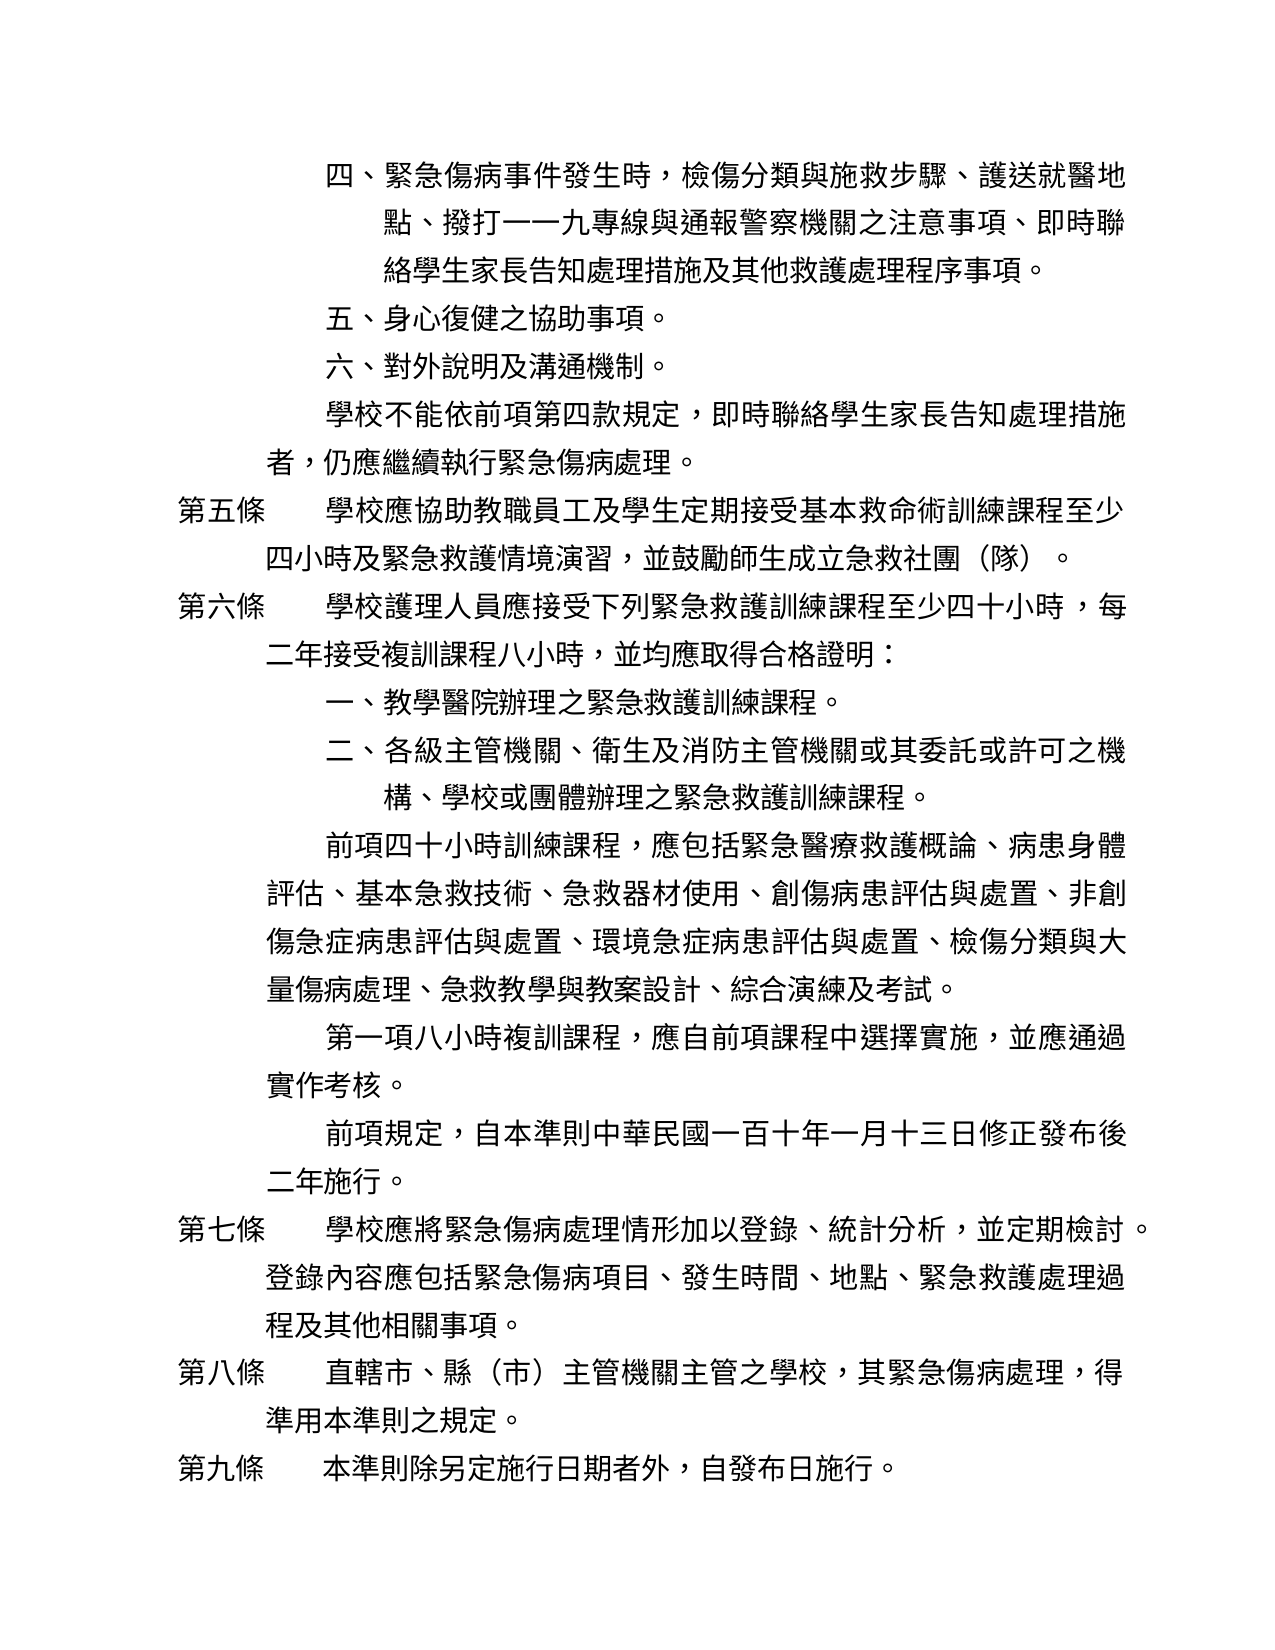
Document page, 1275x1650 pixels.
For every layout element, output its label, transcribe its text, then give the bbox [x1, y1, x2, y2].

text 二、各級主管機關、衛生及消防主管機關或其委託或許可之機構、學校或團體辦理之緊急救護訓練課程。 [325, 723, 1127, 818]
text 第五條 學校應協助教職員工及學生定期接受基本救命術訓練課程至少四小時及緊急救護情境演習，並鼓勵師生成立急救社團（隊）。 [177, 483, 1127, 579]
text 一、教學醫院辦理之緊急救護訓練課程。 [325, 675, 1127, 723]
text 六、對外說明及溝通機制。 [325, 339, 1127, 387]
text 第一項八小時複訓課程，應自前項課程中選擇實施，並應通過實作考核。 [266, 1010, 1127, 1106]
text 前項四十小時訓練課程，應包括緊急醫療救護概論、病患身體評估、基本急救技術、急救器材使用、創傷病患評估與處置、非創傷急症病患評估與處置、環境急症病患評估與處置、檢傷分類與大量傷病處理、急救教學與教案設計、綜合演練及考試。 [266, 818, 1127, 1010]
text 第八條 直轄市、縣（市）主管機關主管之學校，其緊急傷病處理，得準用本準則之規定。 [177, 1346, 1127, 1441]
text 第七條 學校應將緊急傷病處理情形加以登錄、統計分析，並定期檢討。登錄內容應包括緊急傷病項目、發生時間、地點、緊急救護處理過程及其他相關事項。 [177, 1202, 1127, 1346]
text 前項規定，自本準則中華民國一百十年一月十三日修正發布後二年施行。 [266, 1106, 1127, 1202]
text 第六條 學校護理人員應接受下列緊急救護訓練課程至少四十小時，每二年接受複訓課程八小時，並均應取得合格證明： [177, 579, 1127, 675]
text 學校不能依前項第四款規定，即時聯絡學生家長告知處理措施者，仍應繼續執行緊急傷病處理。 [266, 387, 1127, 483]
text 四、緊急傷病事件發生時，檢傷分類與施救步驟、護送就醫地點、撥打一一九專線與通報警察機關之注意事項、即時聯絡學生家長告知處理措施及其他救護處理程序事項。 [325, 148, 1127, 291]
text 五、身心復健之協助事項。 [325, 291, 1127, 339]
text 第九條 本準則除另定施行日期者外，自發布日施行。 [177, 1441, 1127, 1489]
